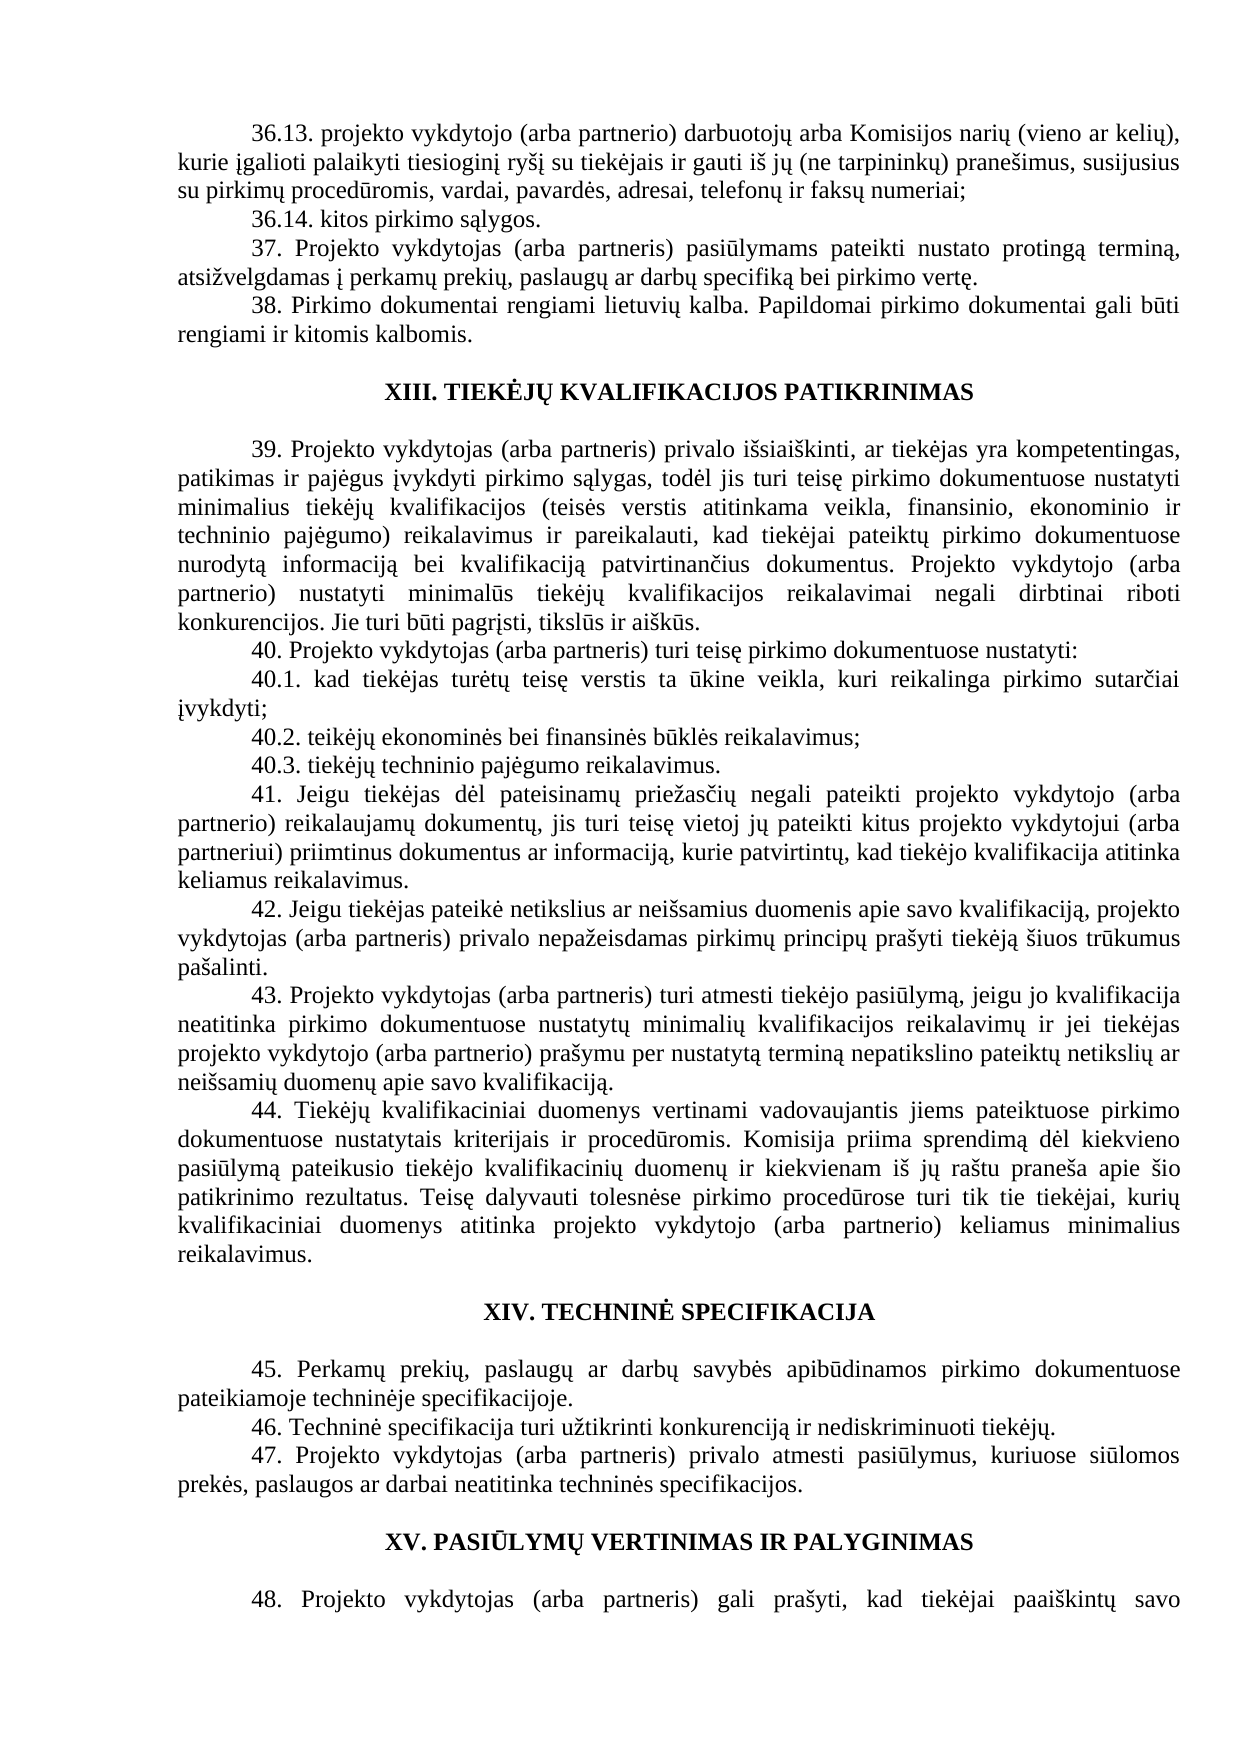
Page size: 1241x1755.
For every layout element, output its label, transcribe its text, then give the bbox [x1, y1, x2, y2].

text XV. PASIŪLYMŲ VERTINIMAS IR PALYGINIMAS [177, 1527, 1181, 1556]
text 36.13. projekto vykdytojo (arba partnerio) darbuotojų arba Komisijos narių (vieno ar kelių), kurie įgalioti palaikyti tiesioginį ryšį su tiekėjais ir gauti iš jų (ne tarpininkų) pranešimus, susijusius su pirkimų procedūromis, vardai, pavardės, adresai, telefonų ir faksų numeriai; [177, 118, 1181, 204]
text 44. Tiekėjų kvalifikaciniai duomenys vertinami vadovaujantis jiems pateiktuose pirkimo dokumentuose nustatytais kriterijais ir procedūromis. Komisija priima sprendimą dėl kiekvieno pasiūlymą pateikusio tiekėjo kvalifikacinių duomenų ir kiekvienam iš jų raštu praneša apie šio patikrinimo rezultatus. Teisę dalyvauti tolesnėse pirkimo procedūrose turi tik tie tiekėjai, kurių kvalifikaciniai duomenys atitinka projekto vykdytojo (arba partnerio) keliamus minimalius reikalavimus. [177, 1096, 1181, 1268]
text 36.14. kitos pirkimo sąlygos. [177, 204, 1181, 233]
text 43. Projekto vykdytojas (arba partneris) turi atmesti tiekėjo pasiūlymą, jeigu jo kvalifikacija neatitinka pirkimo dokumentuose nustatytų minimalių kvalifikacijos reikalavimų ir jei tiekėjas projekto vykdytojo (arba partnerio) prašymu per nustatytą terminą nepatikslino pateiktų netikslių ar neišsamių duomenų apie savo kvalifikaciją. [177, 981, 1181, 1096]
text 47. Projekto vykdytojas (arba partneris) privalo atmesti pasiūlymus, kuriuose siūlomos prekės, paslaugos ar darbai neatitinka techninės specifikacijos. [177, 1441, 1181, 1498]
text 40. Projekto vykdytojas (arba partneris) turi teisę pirkimo dokumentuose nustatyti: [177, 636, 1181, 664]
text 39. Projekto vykdytojas (arba partneris) privalo išsiaiškinti, ar tiekėjas yra kompetentingas, patikimas ir pajėgus įvykdyti pirkimo sąlygas, todėl jis turi teisę pirkimo dokumentuose nustatyti minimalius tiekėjų kvalifikacijos (teisės verstis atitinkama veikla, finansinio, ekonominio ir techninio pajėgumo) reikalavimus ir pareikalauti, kad tiekėjai pateiktų pirkimo dokumentuose nurodytą informaciją bei kvalifikaciją patvirtinančius dokumentus. Projekto vykdytojo (arba partnerio) nustatyti minimalūs tiekėjų kvalifikacijos reikalavimai negali dirbtinai riboti konkurencijos. Jie turi būti pagrįsti, tikslūs ir aiškūs. [177, 434, 1181, 636]
text 40.1. kad tiekėjas turėtų teisę verstis ta ūkine veikla, kuri reikalinga pirkimo sutarčiai įvykdyti; [177, 664, 1181, 722]
text 41. Jeigu tiekėjas dėl pateisinamų priežasčių negali pateikti projekto vykdytojo (arba partnerio) reikalaujamų dokumentų, jis turi teisę vietoj jų pateikti kitus projekto vykdytojui (arba partneriui) priimtinus dokumentus ar informaciją, kurie patvirtintų, kad tiekėjo kvalifikacija atitinka keliamus reikalavimus. [177, 779, 1181, 894]
text 37. Projekto vykdytojas (arba partneris) pasiūlymams pateikti nustato protingą terminą, atsižvelgdamas į perkamų prekių, paslaugų ar darbų specifiką bei pirkimo vertę. [177, 233, 1181, 291]
text XIV. TECHNINĖ SPECIFIKACIJA [177, 1297, 1181, 1326]
text 40.3. tiekėjų techninio pajėgumo reikalavimus. [177, 751, 1181, 779]
text 45. Perkamų prekių, paslaugų ar darbų savybės apibūdinamos pirkimo dokumentuose pateikiamoje techninėje specifikacijoje. [177, 1354, 1181, 1412]
text XIII. TIEKĖJŲ KVALIFIKACIJOS PATIKRINIMAS [177, 377, 1181, 406]
text 46. Techninė specifikacija turi užtikrinti konkurenciją ir nediskriminuoti tiekėjų. [177, 1412, 1181, 1441]
text 42. Jeigu tiekėjas pateikė netikslius ar neišsamius duomenis apie savo kvalifikaciją, projekto vykdytojas (arba partneris) privalo nepažeisdamas pirkimų principų prašyti tiekėją šiuos trūkumus pašalinti. [177, 894, 1181, 981]
text 40.2. teikėjų ekonominės bei finansinės būklės reikalavimus; [177, 722, 1181, 751]
text 48. Projekto vykdytojas (arba partneris) gali prašyti, kad tiekėjai paaiškintų savo [177, 1584, 1181, 1613]
text 38. Pirkimo dokumentai rengiami lietuvių kalba. Papildomai pirkimo dokumentai gali būti rengiami ir kitomis kalbomis. [177, 291, 1181, 348]
